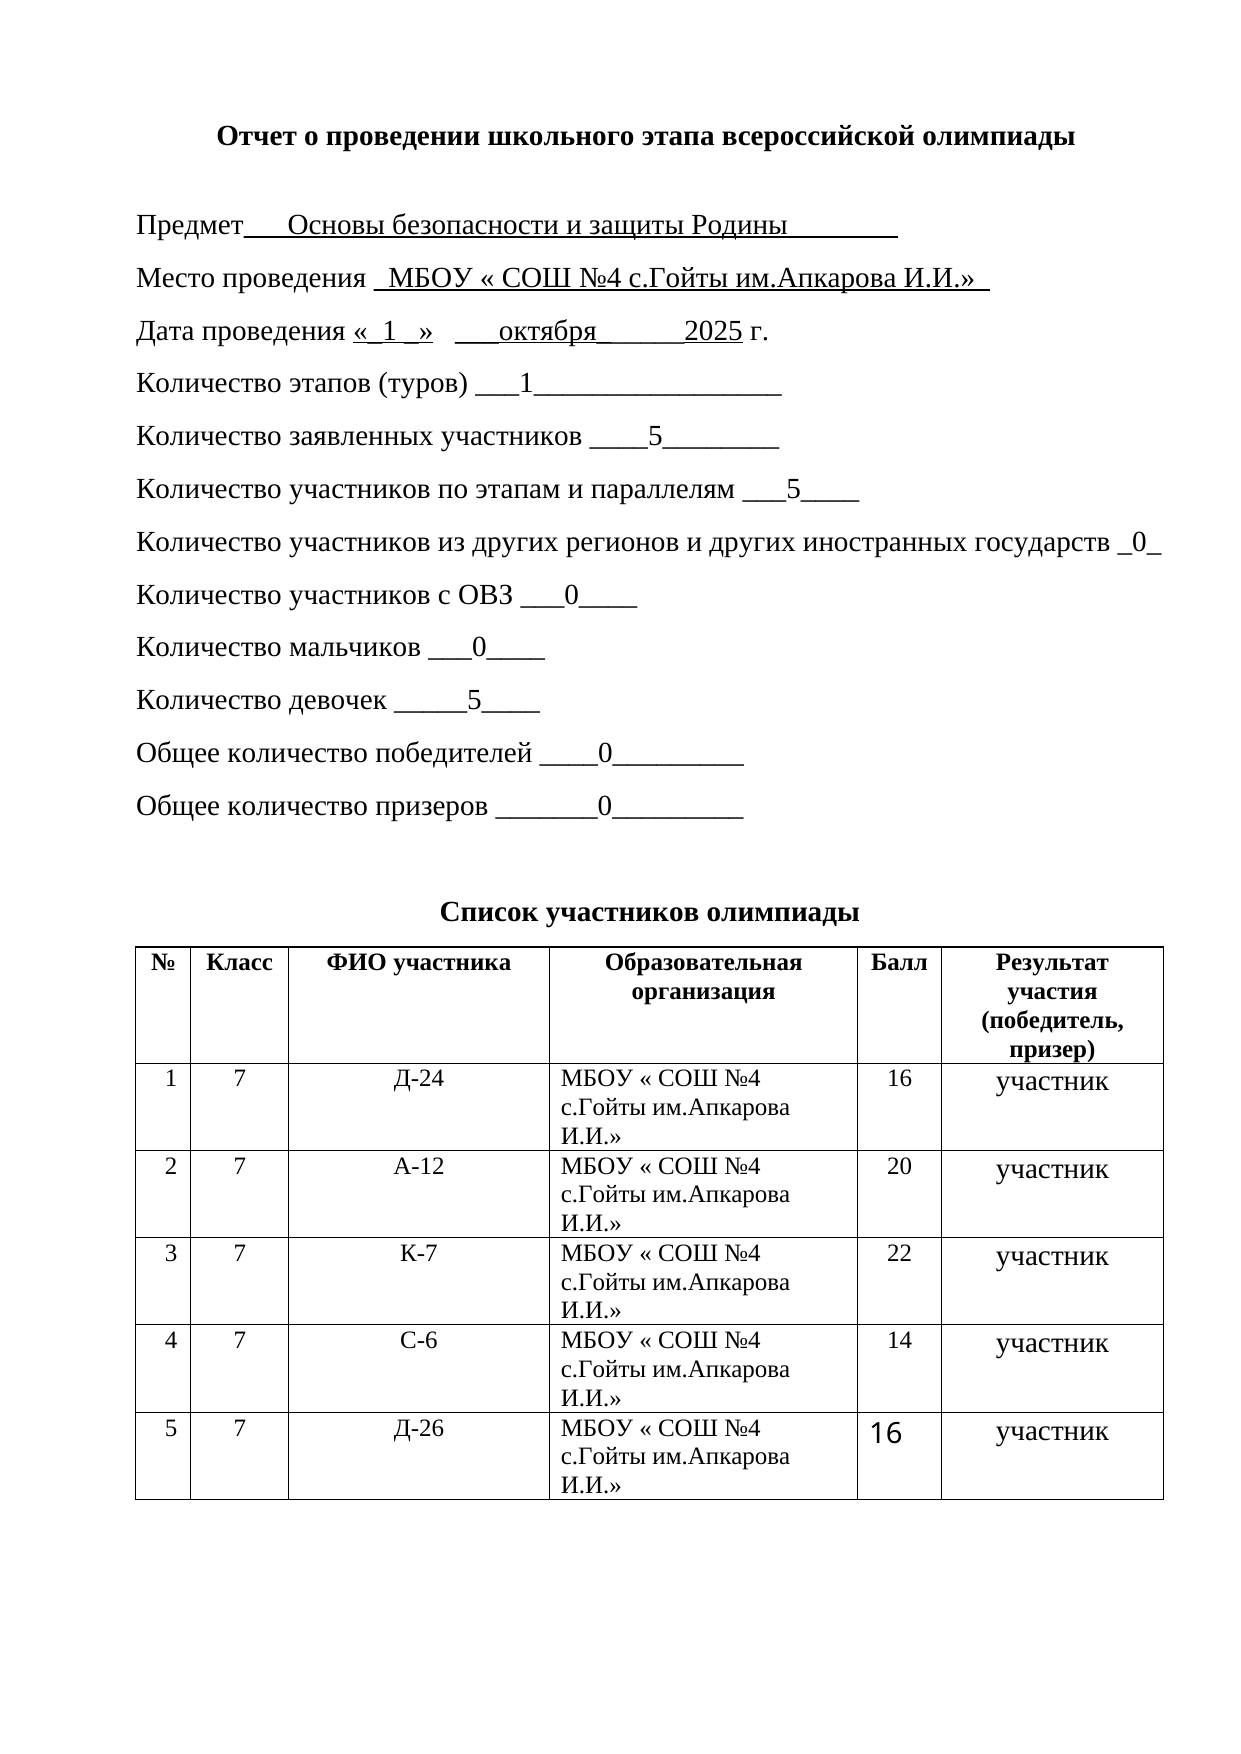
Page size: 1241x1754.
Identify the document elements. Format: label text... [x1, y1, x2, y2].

table_cell Д-26 [289, 1413, 549, 1499]
table_cell 7 [191, 1325, 288, 1412]
table_cell участник [942, 1238, 1163, 1324]
table_cell 14 [858, 1325, 941, 1412]
table_cell 2 [136, 1151, 190, 1237]
table_cell 16 [858, 1413, 941, 1499]
table_cell 7 [191, 1064, 288, 1150]
text Количество заявленных участников ____5________ [136, 418, 1163, 452]
table_header Образовательная организация [550, 948, 857, 1062]
table_cell 20 [858, 1151, 941, 1237]
text Список участников олимпиады [136, 894, 1163, 927]
table_cell участник [942, 1151, 1163, 1237]
text Предмет___Основы безопасности и защиты Родины _______ [136, 207, 1163, 241]
table_cell 7 [191, 1413, 288, 1499]
text Количество этапов (туров) ___1_________________ [136, 366, 1163, 399]
text Количество мальчиков ___0____ [136, 629, 1163, 663]
text Количество девочек _____5____ [136, 682, 1163, 716]
table_cell 7 [191, 1151, 288, 1237]
table_cell МБОУ « СОШ №4 с.Гойты им.Апкарова И.И.» [550, 1064, 857, 1150]
table_header ФИО участника [289, 948, 549, 1062]
table_cell С-6 [289, 1325, 549, 1412]
table_cell участник [942, 1325, 1163, 1412]
text Отчет о проведении школьного этапа всероссийской олимпиады [136, 118, 1163, 152]
table_cell А-12 [289, 1151, 549, 1237]
table_cell МБОУ « СОШ №4 с.Гойты им.Апкарова И.И.» [550, 1238, 857, 1324]
text Дата проведения «_1 _» ___октября______2025 г. [136, 313, 1163, 346]
text Количество участников из других регионов и других иностранных государств _0_ [136, 524, 1163, 557]
table_cell 22 [858, 1238, 941, 1324]
table_cell участник [942, 1064, 1163, 1150]
table_cell 5 [136, 1413, 190, 1499]
table_cell 16 [858, 1064, 941, 1150]
table_cell 3 [136, 1238, 190, 1324]
table_cell участник [942, 1413, 1163, 1499]
text Место проведения _МБОУ « СОШ №4 с.Гойты им.Апкарова И.И.»_ [136, 260, 1163, 293]
text Количество участников с ОВЗ ___0____ [136, 577, 1163, 610]
table_cell МБОУ « СОШ №4 с.Гойты им.Апкарова И.И.» [550, 1413, 857, 1499]
table_cell Д-24 [289, 1064, 549, 1150]
table_cell 1 [136, 1064, 190, 1150]
table_header Результат участия (победитель, призер) [942, 948, 1163, 1062]
table_cell МБОУ « СОШ №4 с.Гойты им.Апкарова И.И.» [550, 1151, 857, 1237]
table_cell 4 [136, 1325, 190, 1412]
table_cell МБОУ « СОШ №4 с.Гойты им.Апкарова И.И.» [550, 1325, 857, 1412]
text Количество участников по этапам и параллелям ___5____ [136, 471, 1163, 505]
text Общее количество победителей ____0_________ [136, 735, 1163, 769]
table_cell 7 [191, 1238, 288, 1324]
table_cell К-7 [289, 1238, 549, 1324]
table_header Класс [191, 948, 288, 1062]
table_header Балл [858, 948, 941, 1062]
text Общее количество призеров _______0_________ [136, 788, 1163, 822]
table_header № [136, 948, 190, 1062]
